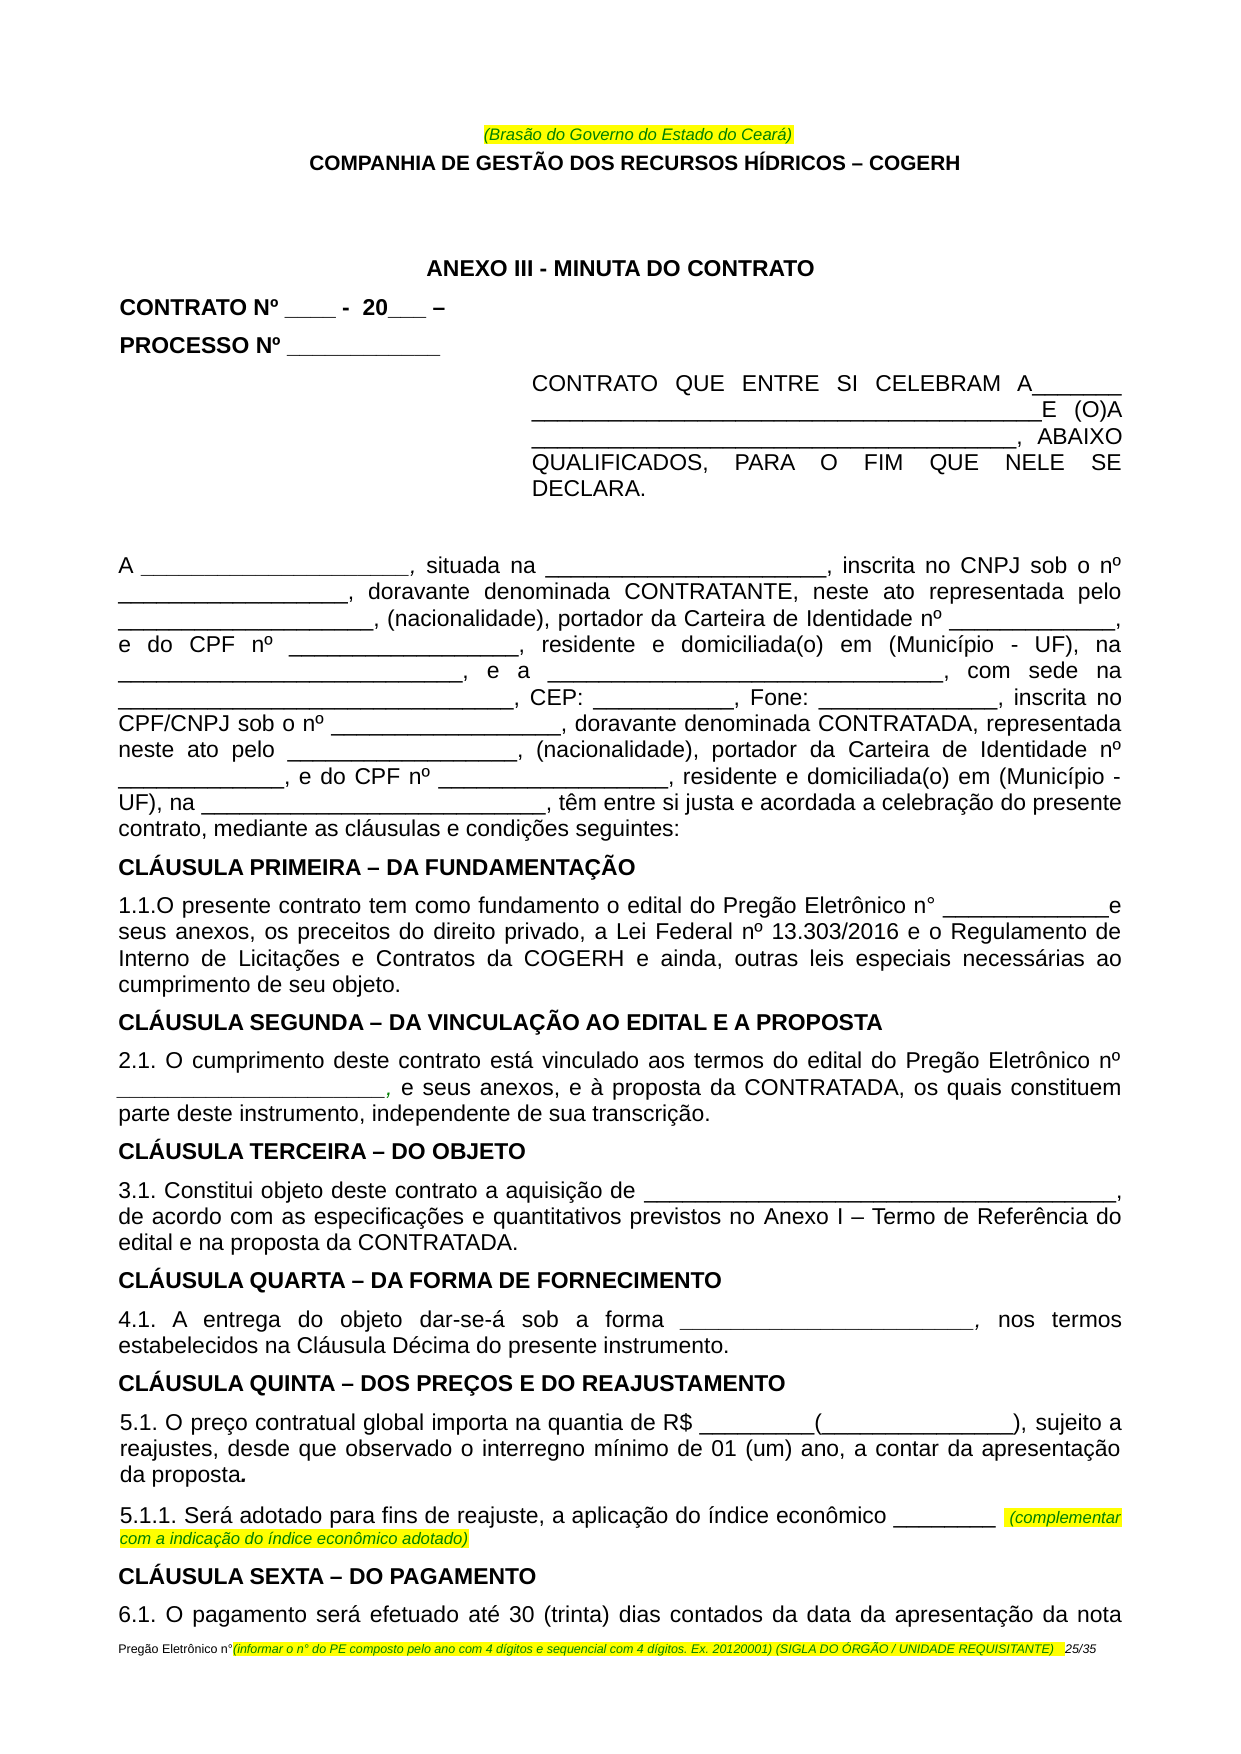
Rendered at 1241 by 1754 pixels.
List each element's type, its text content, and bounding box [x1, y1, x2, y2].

text 3.1. Constitui objeto deste contrato a aquisição de _____________________________________, de acordo com as especificações e quantitativos previstos no Anexo I – Termo de Referência do edital e na proposta da CONTRATADA. [118, 1177, 1122, 1256]
text CONTRATO QUE ENTRE SI CELEBRAM A_______ ________________________________________E (O)A ______________________________________, ABAIXO QUALIFICADOS, PARA O FIM QUE NELE SE DECLARA. [532, 370, 1122, 502]
text CLÁUSULA QUINTA – DOS PREÇOS E DO REAJUSTAMENTO [118, 1370, 1122, 1397]
text CONTRATO Nº ____ - 20___ – [119, 293, 1122, 320]
text A _____________________, situada na ______________________, inscrita no CNPJ sob o nº __________________, doravante denominada CONTRATANTE, neste ato representada pelo ____________________, (nacionalidade), portador da Carteira de Identidade nº _____________, e do CPF nº __________________, residente e domiciliada(o) em (Município - UF), na ___________________________, e a _______________________________, com sede na _______________________________, CEP: ___________, Fone: ______________, inscrita no CPF/CNPJ sob o nº __________________, doravante denominada CONTRATADA, representada neste ato pelo __________________, (nacionalidade), portador da Carteira de Identidade nº _____________, e do CPF nº __________________, residente e domiciliada(o) em (Município - UF), na ___________________________, têm entre si justa e acordada a celebração do presente contrato, mediante as cláusulas e condições seguintes: [118, 552, 1122, 842]
text CLÁUSULA QUARTA – DA FORMA DE FORNECIMENTO [118, 1267, 1122, 1294]
text 6.1. O pagamento será efetuado até 30 (trinta) dias contados da data da apresentação da nota [118, 1601, 1122, 1627]
text CLÁUSULA SEXTA – DO PAGAMENTO [118, 1563, 1122, 1589]
text 2.1. O cumprimento deste contrato está vinculado aos termos do edital do Pregão Eletrônico nº _____________________, e seus anexos, e à proposta da CONTRATADA, os quais constituem parte deste instrumento, independente de sua transcrição. [118, 1047, 1122, 1126]
text CLÁUSULA SEGUNDA – DA VINCULAÇÃO AO EDITAL E A PROPOSTA [118, 1009, 1122, 1036]
text PROCESSO Nº ____________ [119, 332, 1122, 358]
text 4.1. A entrega do objeto dar-se-á sob a forma _______________________, nos termos estabelecidos na Cláusula Décima do presente instrumento. [118, 1306, 1122, 1358]
text 5.1.1. Será adotado para fins de reajuste, a aplicação do índice econômico ________ (complementar com a indicação do índice econômico adotado) [119, 1502, 1122, 1548]
text CLÁUSULA TERCEIRA – DO OBJETO [118, 1138, 1122, 1165]
text 1.1.O presente contrato tem como fundamento o edital do Pregão Eletrônico n° _____________e seus anexos, os preceitos do direito privado, a Lei Federal nº 13.303/2016 e o Regulamento de Interno de Licitações e Contratos da COGERH e ainda, outras leis especiais necessárias ao cumprimento de seu objeto. [118, 892, 1122, 997]
text ANEXO III - MINUTA DO CONTRATO [119, 255, 1122, 282]
text CLÁUSULA PRIMEIRA – DA FUNDAMENTAÇÃO [118, 854, 1122, 880]
text 5.1. O preço contratual global importa na quantia de R$ _________(_______________), sujeito a reajustes, desde que observado o interregno mínimo de 01 (um) ano, a contar da apresentação da proposta. [119, 1408, 1122, 1488]
